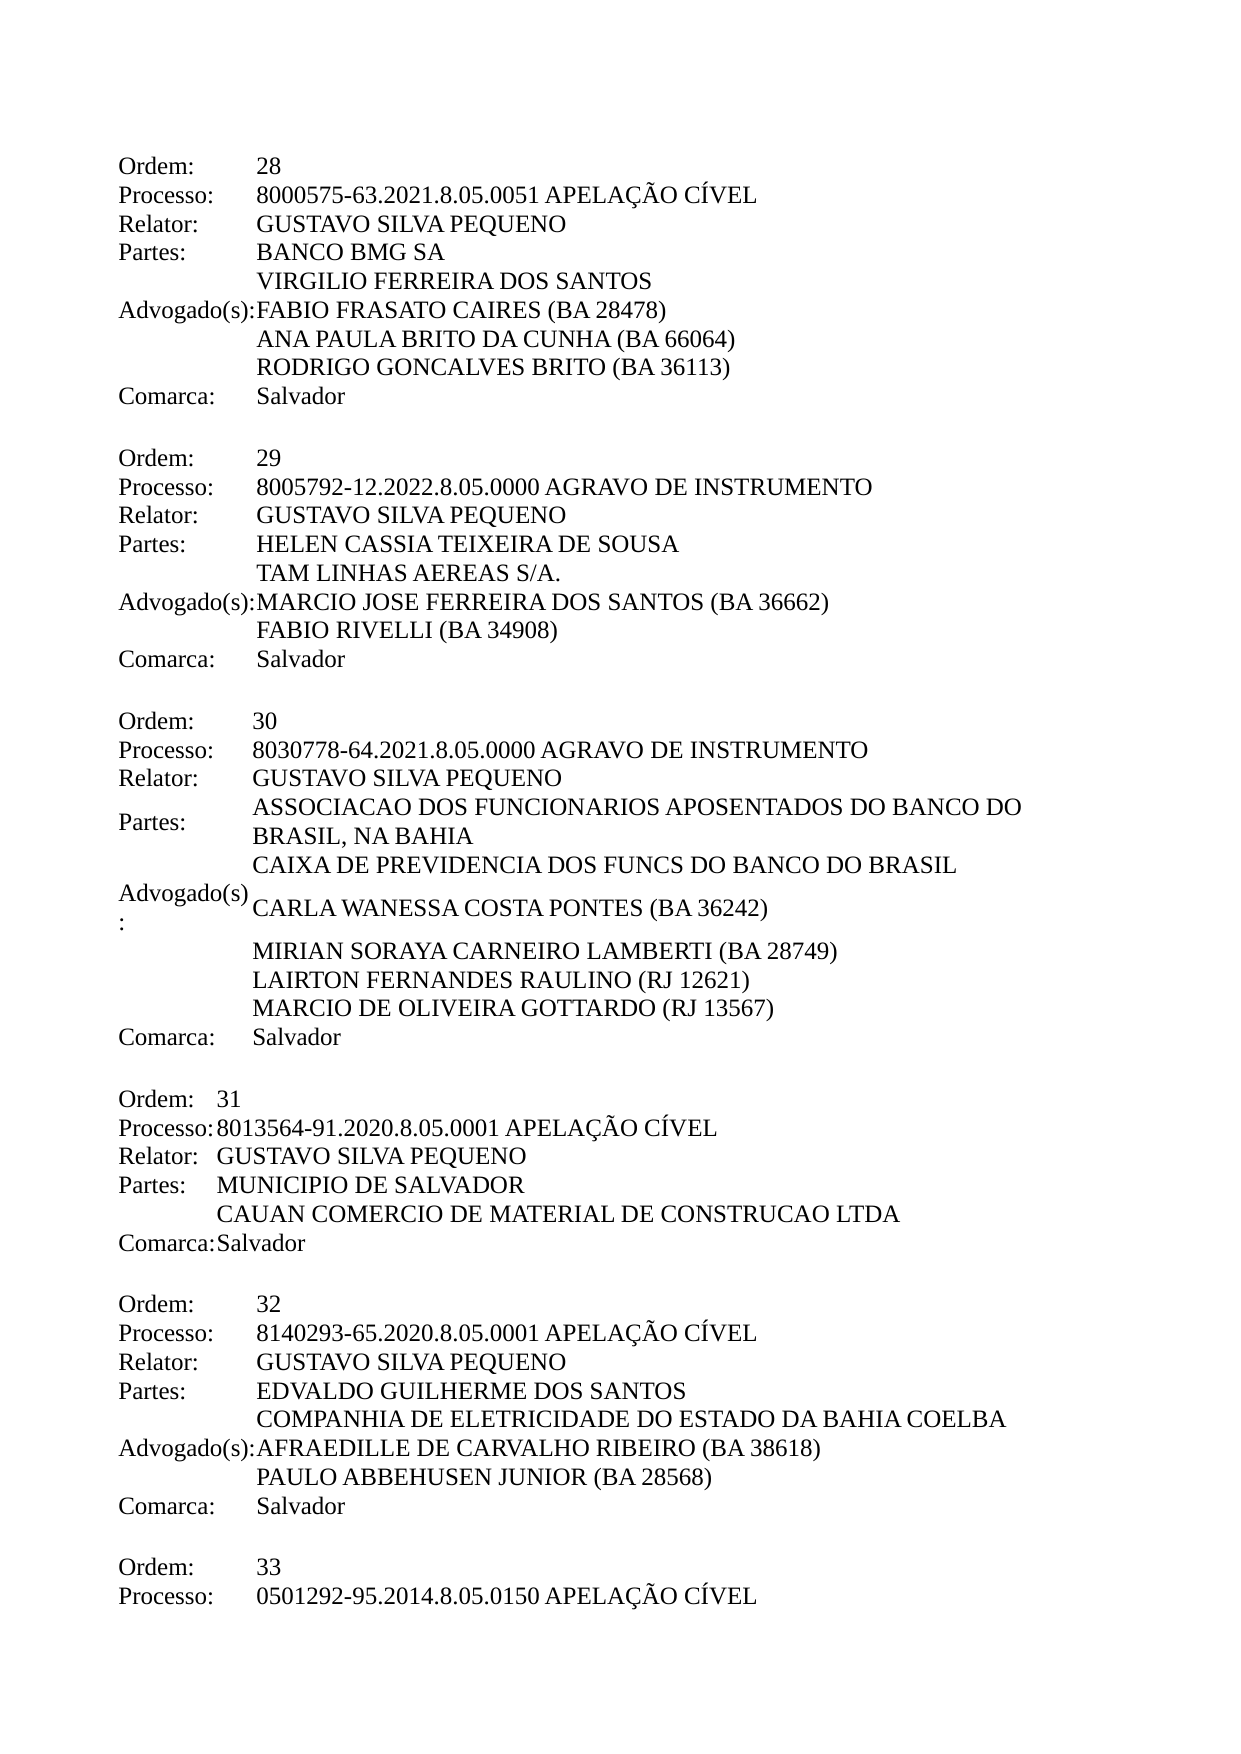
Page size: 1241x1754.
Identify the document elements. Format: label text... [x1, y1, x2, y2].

table_cell Advogado(s): [118, 295, 256, 324]
table_cell Salvador [256, 644, 877, 673]
table_header Ordem: [118, 151, 256, 180]
table_cell FABIO FRASATO CAIRES (BA 28478) [256, 295, 761, 324]
table_cell [118, 1462, 256, 1491]
table_cell [118, 1405, 256, 1433]
table_cell 0501292-95.2014.8.05.0150 APELAÇÃO CÍVEL [256, 1581, 834, 1610]
table_cell Salvador [256, 1491, 1017, 1519]
table_cell CAIXA DE PREVIDENCIA DOS FUNCS DO BANCO DO BRASIL [252, 850, 1122, 878]
table_cell Partes: [118, 529, 256, 558]
table_cell Processo: [118, 1318, 256, 1347]
table_cell Advogado(s): [118, 879, 252, 936]
table_cell GUSTAVO SILVA PEQUENO [256, 209, 761, 237]
table_cell VIRGILIO FERREIRA DOS SANTOS [256, 266, 761, 295]
table_cell Comarca: [118, 1491, 256, 1519]
table_cell Relator: [118, 500, 256, 529]
table_cell Advogado(s): [118, 587, 256, 615]
table_cell [118, 1199, 216, 1228]
table_cell [118, 353, 256, 381]
table_header 33 [256, 1553, 834, 1581]
table_header Ordem: [118, 1553, 256, 1581]
table_cell TAM LINHAS AEREAS S/A. [256, 558, 877, 587]
table_cell MUNICIPIO DE SALVADOR [216, 1170, 907, 1199]
table_cell FABIO RIVELLI (BA 34908) [256, 615, 877, 644]
table_cell COMPANHIA DE ELETRICIDADE DO ESTADO DA BAHIA COELBA [256, 1405, 1017, 1433]
table_cell GUSTAVO SILVA PEQUENO [256, 1347, 1017, 1376]
table_cell Comarca: [118, 381, 256, 410]
table_cell Relator: [118, 1141, 216, 1170]
table_cell [118, 936, 252, 965]
table_cell Relator: [118, 1347, 256, 1376]
table_cell [118, 994, 252, 1022]
table_cell [118, 324, 256, 352]
table_header 28 [256, 151, 761, 180]
table_cell ANA PAULA BRITO DA CUNHA (BA 66064) [256, 324, 761, 352]
table_cell Comarca: [118, 1228, 216, 1256]
table_cell Relator: [118, 209, 256, 237]
table_cell 8000575-63.2021.8.05.0051 APELAÇÃO CÍVEL [256, 180, 761, 209]
table_header 31 [216, 1084, 907, 1113]
table_cell AFRAEDILLE DE CARVALHO RIBEIRO (BA 38618) [256, 1433, 1017, 1462]
table_cell Salvador [252, 1022, 1122, 1051]
table_cell PAULO ABBEHUSEN JUNIOR (BA 28568) [256, 1462, 1017, 1491]
table_cell Salvador [256, 381, 761, 410]
table_cell Salvador [216, 1228, 907, 1256]
table_cell [118, 558, 256, 587]
table_cell [118, 965, 252, 993]
table_header 30 [252, 706, 1122, 735]
table_header 32 [256, 1290, 1017, 1318]
table_header Ordem: [118, 1084, 216, 1113]
table_cell [118, 615, 256, 644]
table_cell Processo: [118, 472, 256, 500]
table_cell Processo: [118, 735, 252, 763]
table_cell 8140293-65.2020.8.05.0001 APELAÇÃO CÍVEL [256, 1318, 1017, 1347]
table_cell ASSOCIACAO DOS FUNCIONARIOS APOSENTADOS DO BANCO DO BRASIL, NA BAHIA [252, 792, 1122, 850]
table_header Ordem: [118, 443, 256, 472]
table_cell Partes: [118, 1376, 256, 1404]
table_cell Advogado(s): [118, 1433, 256, 1462]
table_cell CARLA WANESSA COSTA PONTES (BA 36242) [252, 879, 1122, 936]
table_cell Partes: [118, 1170, 216, 1199]
table_cell HELEN CASSIA TEIXEIRA DE SOUSA [256, 529, 877, 558]
table_cell EDVALDO GUILHERME DOS SANTOS [256, 1376, 1017, 1404]
table_cell Partes: [118, 238, 256, 266]
table_cell MARCIO JOSE FERREIRA DOS SANTOS (BA 36662) [256, 587, 877, 615]
table_cell RODRIGO GONCALVES BRITO (BA 36113) [256, 353, 761, 381]
table_header Ordem: [118, 1290, 256, 1318]
table_header 29 [256, 443, 877, 472]
table_cell GUSTAVO SILVA PEQUENO [252, 764, 1122, 792]
table_cell GUSTAVO SILVA PEQUENO [216, 1141, 907, 1170]
table_cell [118, 850, 252, 878]
table_cell LAIRTON FERNANDES RAULINO (RJ 12621) [252, 965, 1122, 993]
table_cell CAUAN COMERCIO DE MATERIAL DE CONSTRUCAO LTDA [216, 1199, 907, 1228]
table_cell GUSTAVO SILVA PEQUENO [256, 500, 877, 529]
table_cell Relator: [118, 764, 252, 792]
table_cell Processo: [118, 1113, 216, 1141]
table_cell Comarca: [118, 644, 256, 673]
table_cell Partes: [118, 792, 252, 850]
table_cell 8005792-12.2022.8.05.0000 AGRAVO DE INSTRUMENTO [256, 472, 877, 500]
table_cell Processo: [118, 1581, 256, 1610]
table_cell BANCO BMG SA [256, 238, 761, 266]
table_header Ordem: [118, 706, 252, 735]
table_cell MIRIAN SORAYA CARNEIRO LAMBERTI (BA 28749) [252, 936, 1122, 965]
table_cell Processo: [118, 180, 256, 209]
table_cell [118, 266, 256, 295]
table_cell MARCIO DE OLIVEIRA GOTTARDO (RJ 13567) [252, 994, 1122, 1022]
table_cell 8030778-64.2021.8.05.0000 AGRAVO DE INSTRUMENTO [252, 735, 1122, 763]
table_cell 8013564-91.2020.8.05.0001 APELAÇÃO CÍVEL [216, 1113, 907, 1141]
table_cell Comarca: [118, 1022, 252, 1051]
